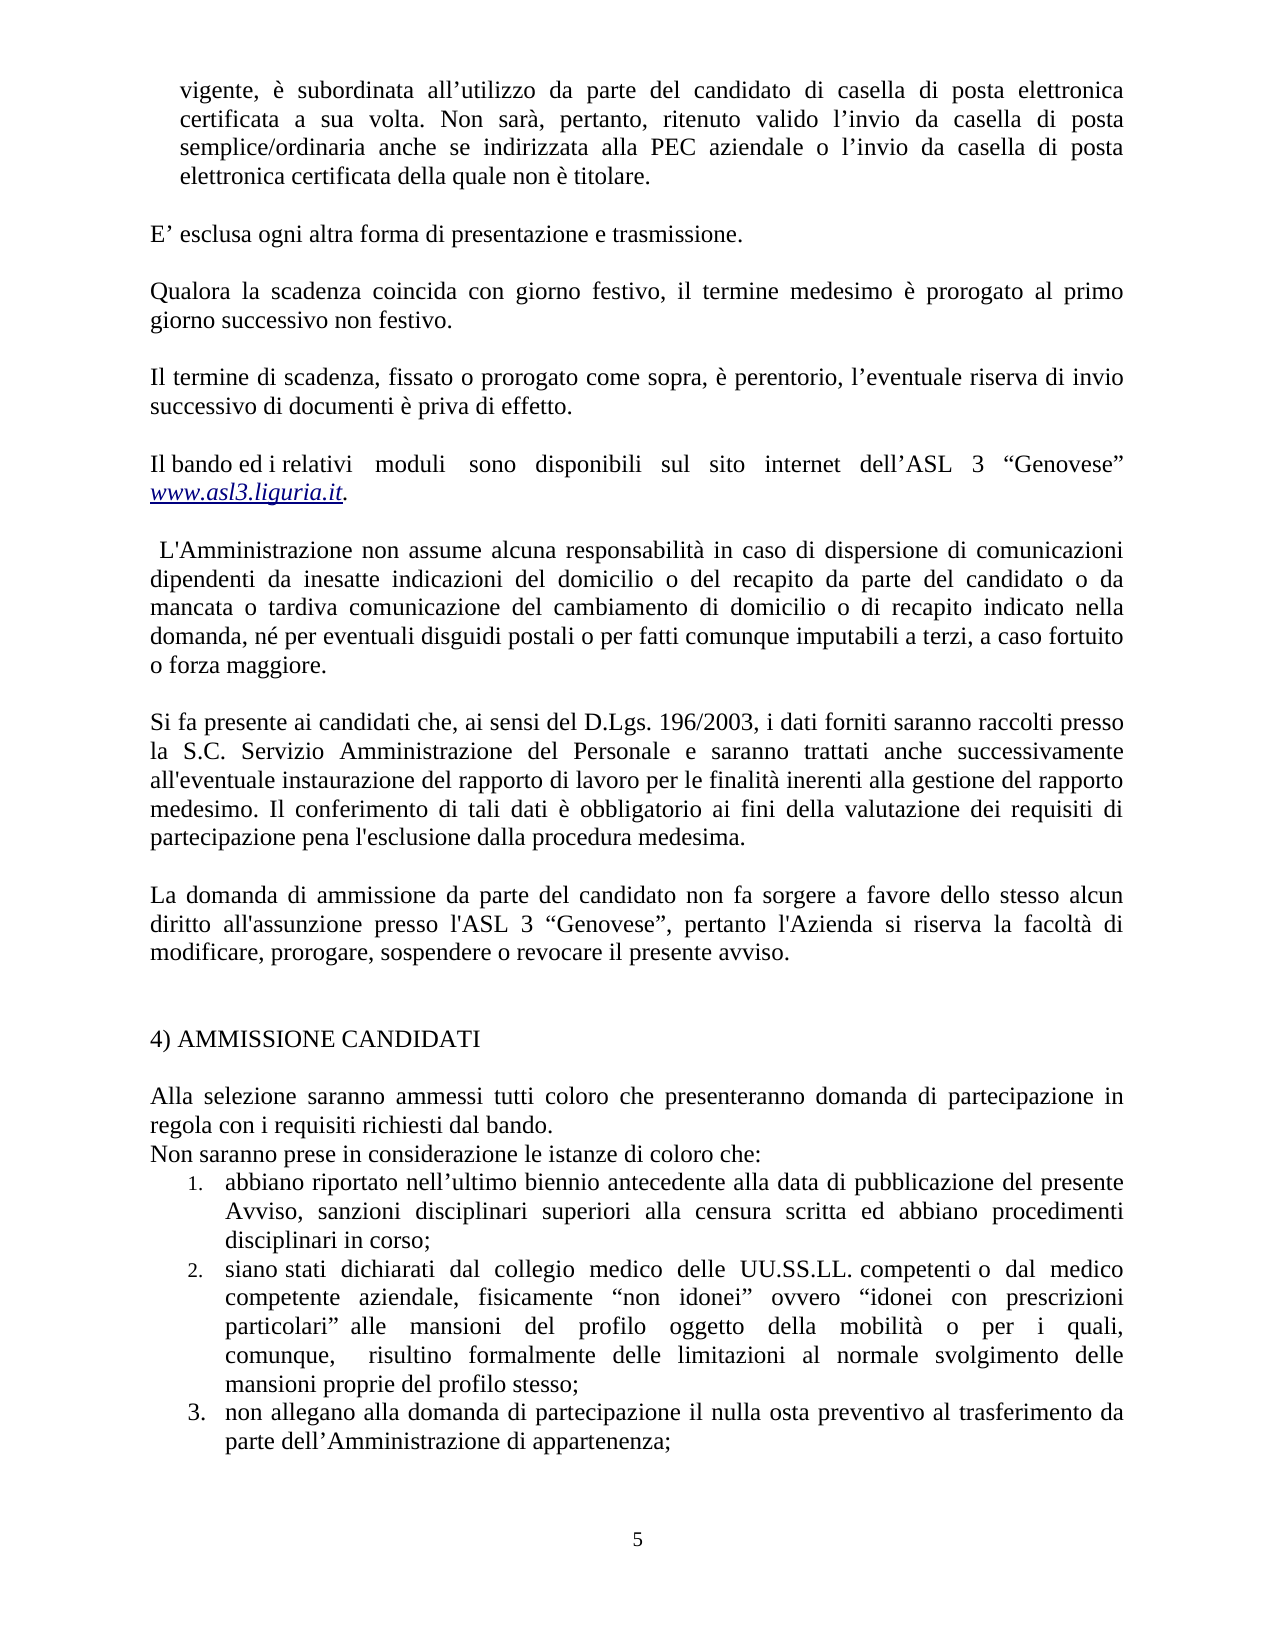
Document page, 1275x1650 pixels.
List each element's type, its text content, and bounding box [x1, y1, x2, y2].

text Si fa presente ai candidati che, ai sensi del D.Lgs. 196/2003, i dati forniti saranno raccolti presso la S.C. Servizio Amministrazione del Personale e saranno trattati anche successivamente all'eventuale instaurazione del rapporto di lavoro per le finalità inerenti alla gestione del rapporto medesimo. Il conferimento di tali dati è obbligatorio ai fini della valutazione dei requisiti di partecipazione pena l'esclusione dalla procedura medesima. [150, 707, 1125, 851]
text Il termine di scadenza, fissato o prorogato come sopra, è perentorio, l’eventuale riserva di invio successivo di documenti è priva di effetto. [150, 362, 1125, 420]
list vigente, è subordinata all’utilizzo da parte del candidato di casella di posta elettronica certificata a sua volta. Non sarà, pertanto, ritenuto valido l’invio da casella di posta semplice/ordinaria anche se indirizzata alla PEC aziendale o l’invio da casella di posta elettronica certificata della quale non è titolare. [150, 75, 1125, 190]
text E’ esclusa ogni altra forma di presentazione e trasmissione. [150, 219, 1125, 247]
text La domanda di ammissione da parte del candidato non fa sorgere a favore dello stesso alcun diritto all'assunzione presso l'ASL 3 “Genovese”, pertanto l'Azienda si riserva la facoltà di modificare, prorogare, sospendere o revocare il presente avviso. [150, 880, 1125, 966]
list non allegano alla domanda di partecipazione il nulla osta preventivo al trasferimento da parte dell’Amministrazione di appartenenza; [187, 1397, 1125, 1455]
list siano stati dichiarati dal collegio medico delle UU.SS.LL. competenti o dal medico competente aziendale, fisicamente “non idonei” ovvero “idonei con prescrizioni particolari” alle mansioni del profilo oggetto della mobilità o per i quali, comunque, risultino formalmente delle limitazioni al normale svolgimento delle mansioni proprie del profilo stesso; [187, 1254, 1125, 1397]
text Il bando ed i relativi moduli sono disponibili sul sito internet dell’ASL 3 “Genovese” www.asl3.liguria.it. [150, 449, 1125, 506]
text Alla selezione saranno ammessi tutti coloro che presenteranno domanda di partecipazione in regola con i requisiti richiesti dal bando. [150, 1081, 1125, 1139]
text 4) AMMISSIONE CANDIDATI [150, 1024, 1125, 1052]
text L'Amministrazione non assume alcuna responsabilità in caso di dispersione di comunicazioni dipendenti da inesatte indicazioni del domicilio o del recapito da parte del candidato o da mancata o tardiva comunicazione del cambiamento di domicilio o di recapito indicato nella domanda, né per eventuali disguidi postali o per fatti comunque imputabili a terzi, a caso fortuito o forza maggiore. [150, 535, 1125, 679]
text Qualora la scadenza coincida con giorno festivo, il termine medesimo è prorogato al primo giorno successivo non festivo. [150, 276, 1125, 334]
list abbiano riportato nell’ultimo biennio antecedente alla data di pubblicazione del presente Avviso, sanzioni disciplinari superiori alla censura scritta ed abbiano procedimenti disciplinari in corso; [187, 1167, 1125, 1254]
text Non saranno prese in considerazione le istanze di coloro che: [150, 1139, 1125, 1167]
